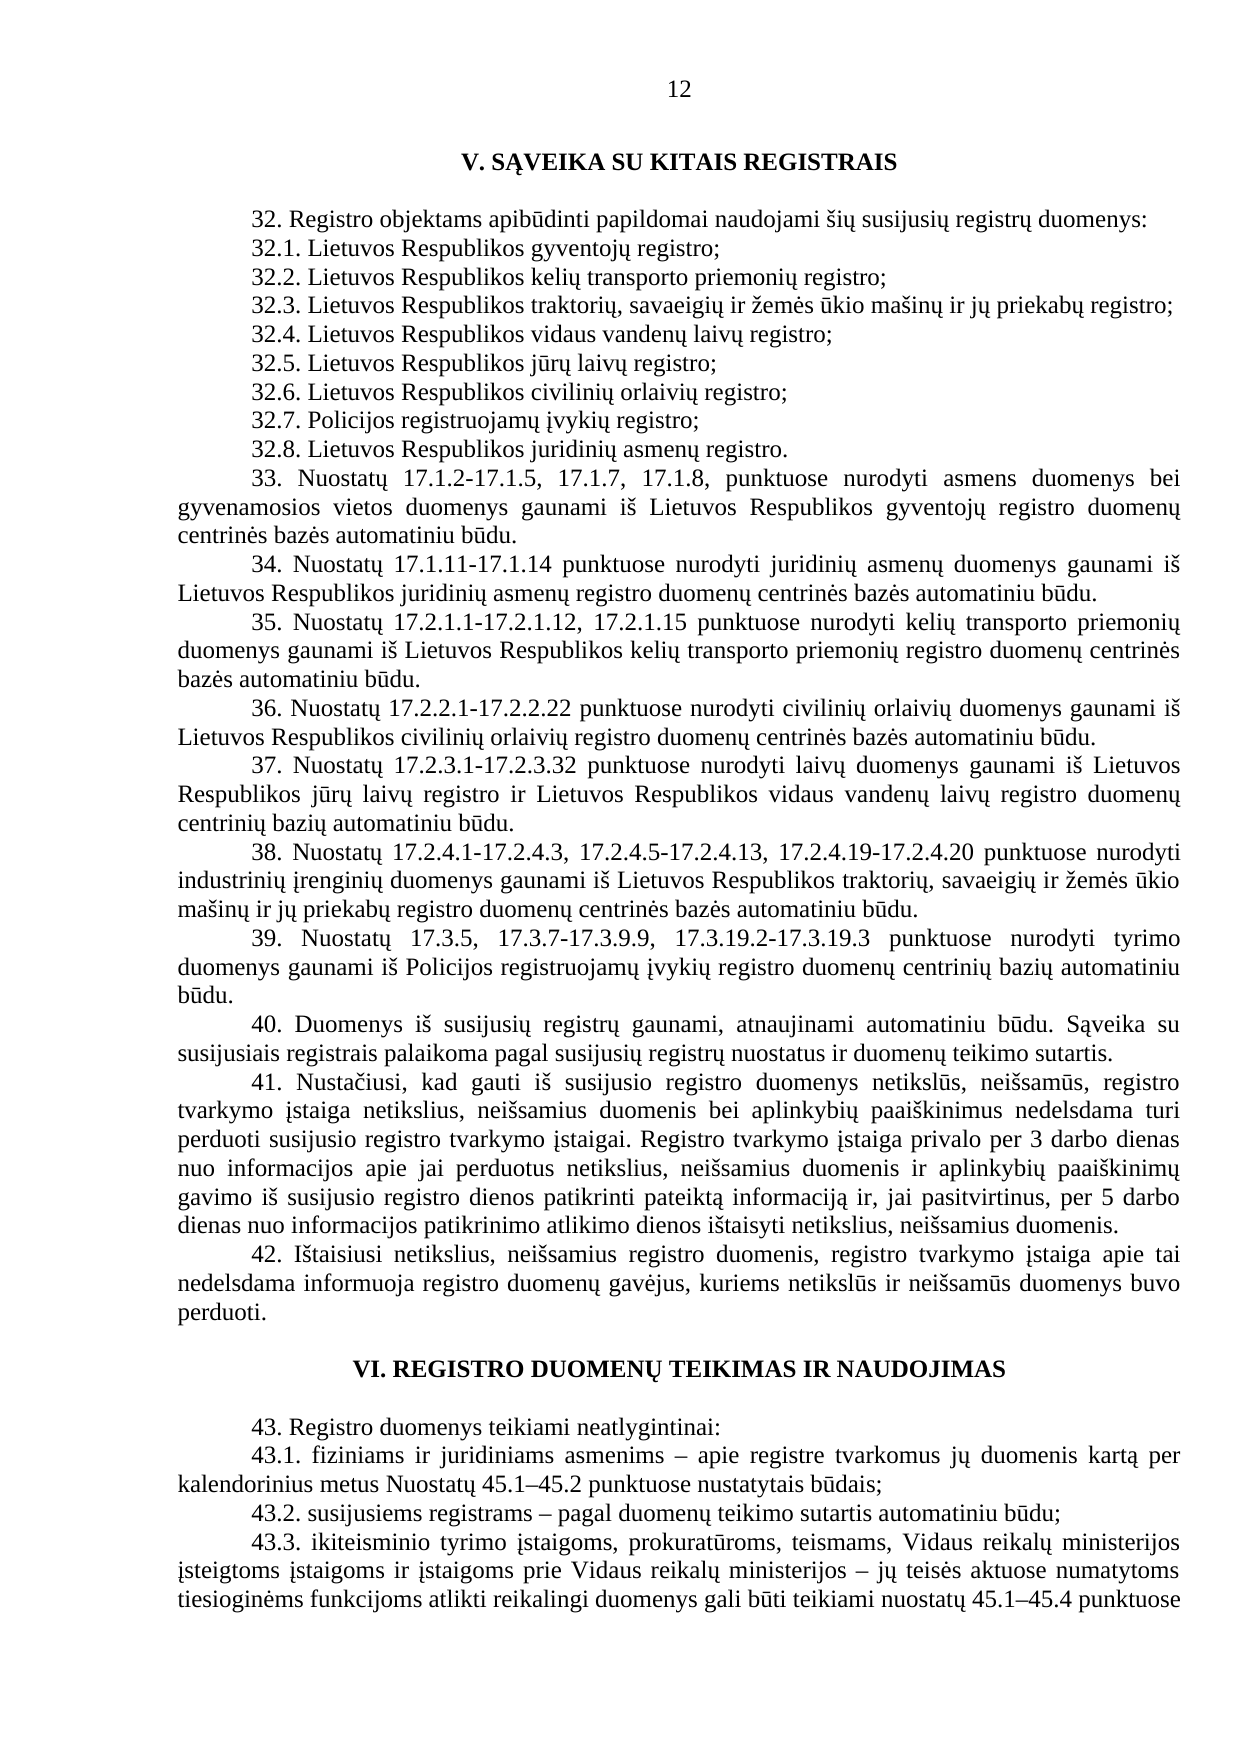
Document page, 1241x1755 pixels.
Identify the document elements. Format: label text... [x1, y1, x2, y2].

text 37. Nuostatų 17.2.3.1-17.2.3.32 punktuose nurodyti laivų duomenys gaunami iš Lietuvos Respublikos jūrų laivų registro ir Lietuvos Respublikos vidaus vandenų laivų registro duomenų centrinių bazių automatiniu būdu. [177, 751, 1181, 837]
text 32.7. Policijos registruojamų įvykių registro; [177, 406, 1181, 434]
text 32.6. Lietuvos Respublikos civilinių orlaivių registro; [177, 377, 1181, 406]
text 32.1. Lietuvos Respublikos gyventojų registro; [177, 233, 1181, 262]
text 36. Nuostatų 17.2.2.1-17.2.2.22 punktuose nurodyti civilinių orlaivių duomenys gaunami iš Lietuvos Respublikos civilinių orlaivių registro duomenų centrinės bazės automatiniu būdu. [177, 693, 1181, 751]
text 43. Registro duomenys teikiami neatlygintinai: [177, 1412, 1181, 1441]
text 43.2. susijusiems registrams – pagal duomenų teikimo sutartis automatiniu būdu; [177, 1498, 1181, 1527]
text 32. Registro objektams apibūdinti papildomai naudojami šių susijusių registrų duomenys: [177, 204, 1181, 233]
text 32.5. Lietuvos Respublikos jūrų laivų registro; [177, 348, 1181, 377]
text VI. REGISTRO DUOMENŲ TEIKIMAS IR NAUDOJIMAS [177, 1354, 1181, 1383]
text 40. Duomenys iš susijusių registrų gaunami, atnaujinami automatiniu būdu. Sąveika su susijusiais registrais palaikoma pagal susijusių registrų nuostatus ir duomenų teikimo sutartis. [177, 1009, 1181, 1067]
text 42. Ištaisiusi netikslius, neišsamius registro duomenis, registro tvarkymo įstaiga apie tai nedelsdama informuoja registro duomenų gavėjus, kuriems netikslūs ir neišsamūs duomenys buvo perduoti. [177, 1239, 1181, 1326]
text 32.4. Lietuvos Respublikos vidaus vandenų laivų registro; [177, 319, 1181, 348]
text 39. Nuostatų 17.3.5, 17.3.7-17.3.9.9, 17.3.19.2-17.3.19.3 punktuose nurodyti tyrimo duomenys gaunami iš Policijos registruojamų įvykių registro duomenų centrinių bazių automatiniu būdu. [177, 923, 1181, 1009]
text 32.3. Lietuvos Respublikos traktorių, savaeigių ir žemės ūkio mašinų ir jų priekabų registro; [177, 291, 1181, 319]
text 38. Nuostatų 17.2.4.1-17.2.4.3, 17.2.4.5-17.2.4.13, 17.2.4.19-17.2.4.20 punktuose nurodyti industrinių įrenginių duomenys gaunami iš Lietuvos Respublikos traktorių, savaeigių ir žemės ūkio mašinų ir jų priekabų registro duomenų centrinės bazės automatiniu būdu. [177, 837, 1181, 923]
text 43.3. ikiteisminio tyrimo įstaigoms, prokuratūroms, teismams, Vidaus reikalų ministerijos įsteigtoms įstaigoms ir įstaigoms prie Vidaus reikalų ministerijos – jų teisės aktuose numatytoms tiesioginėms funkcijoms atlikti reikalingi duomenys gali būti teikiami nuostatų 45.1–45.4 punktuose [177, 1527, 1181, 1613]
text 32.8. Lietuvos Respublikos juridinių asmenų registro. [177, 434, 1181, 463]
text 33. Nuostatų 17.1.2-17.1.5, 17.1.7, 17.1.8, punktuose nurodyti asmens duomenys bei gyvenamosios vietos duomenys gaunami iš Lietuvos Respublikos gyventojų registro duomenų centrinės bazės automatiniu būdu. [177, 463, 1181, 549]
text V. SĄVEIKA SU KITAIS REGISTRAIS [177, 147, 1181, 176]
text 34. Nuostatų 17.1.11-17.1.14 punktuose nurodyti juridinių asmenų duomenys gaunami iš Lietuvos Respublikos juridinių asmenų registro duomenų centrinės bazės automatiniu būdu. [177, 549, 1181, 607]
text 32.2. Lietuvos Respublikos kelių transporto priemonių registro; [177, 262, 1181, 291]
text 43.1. fiziniams ir juridiniams asmenims – apie registre tvarkomus jų duomenis kartą per kalendorinius metus Nuostatų 45.1–45.2 punktuose nustatytais būdais; [177, 1441, 1181, 1498]
text 41. Nustačiusi, kad gauti iš susijusio registro duomenys netikslūs, neišsamūs, registro tvarkymo įstaiga netikslius, neišsamius duomenis bei aplinkybių paaiškinimus nedelsdama turi perduoti susijusio registro tvarkymo įstaigai. Registro tvarkymo įstaiga privalo per 3 darbo dienas nuo informacijos apie jai perduotus netikslius, neišsamius duomenis ir aplinkybių paaiškinimų gavimo iš susijusio registro dienos patikrinti pateiktą informaciją ir, jai pasitvirtinus, per 5 darbo dienas nuo informacijos patikrinimo atlikimo dienos ištaisyti netikslius, neišsamius duomenis. [177, 1067, 1181, 1239]
text 35. Nuostatų 17.2.1.1-17.2.1.12, 17.2.1.15 punktuose nurodyti kelių transporto priemonių duomenys gaunami iš Lietuvos Respublikos kelių transporto priemonių registro duomenų centrinės bazės automatiniu būdu. [177, 607, 1181, 693]
